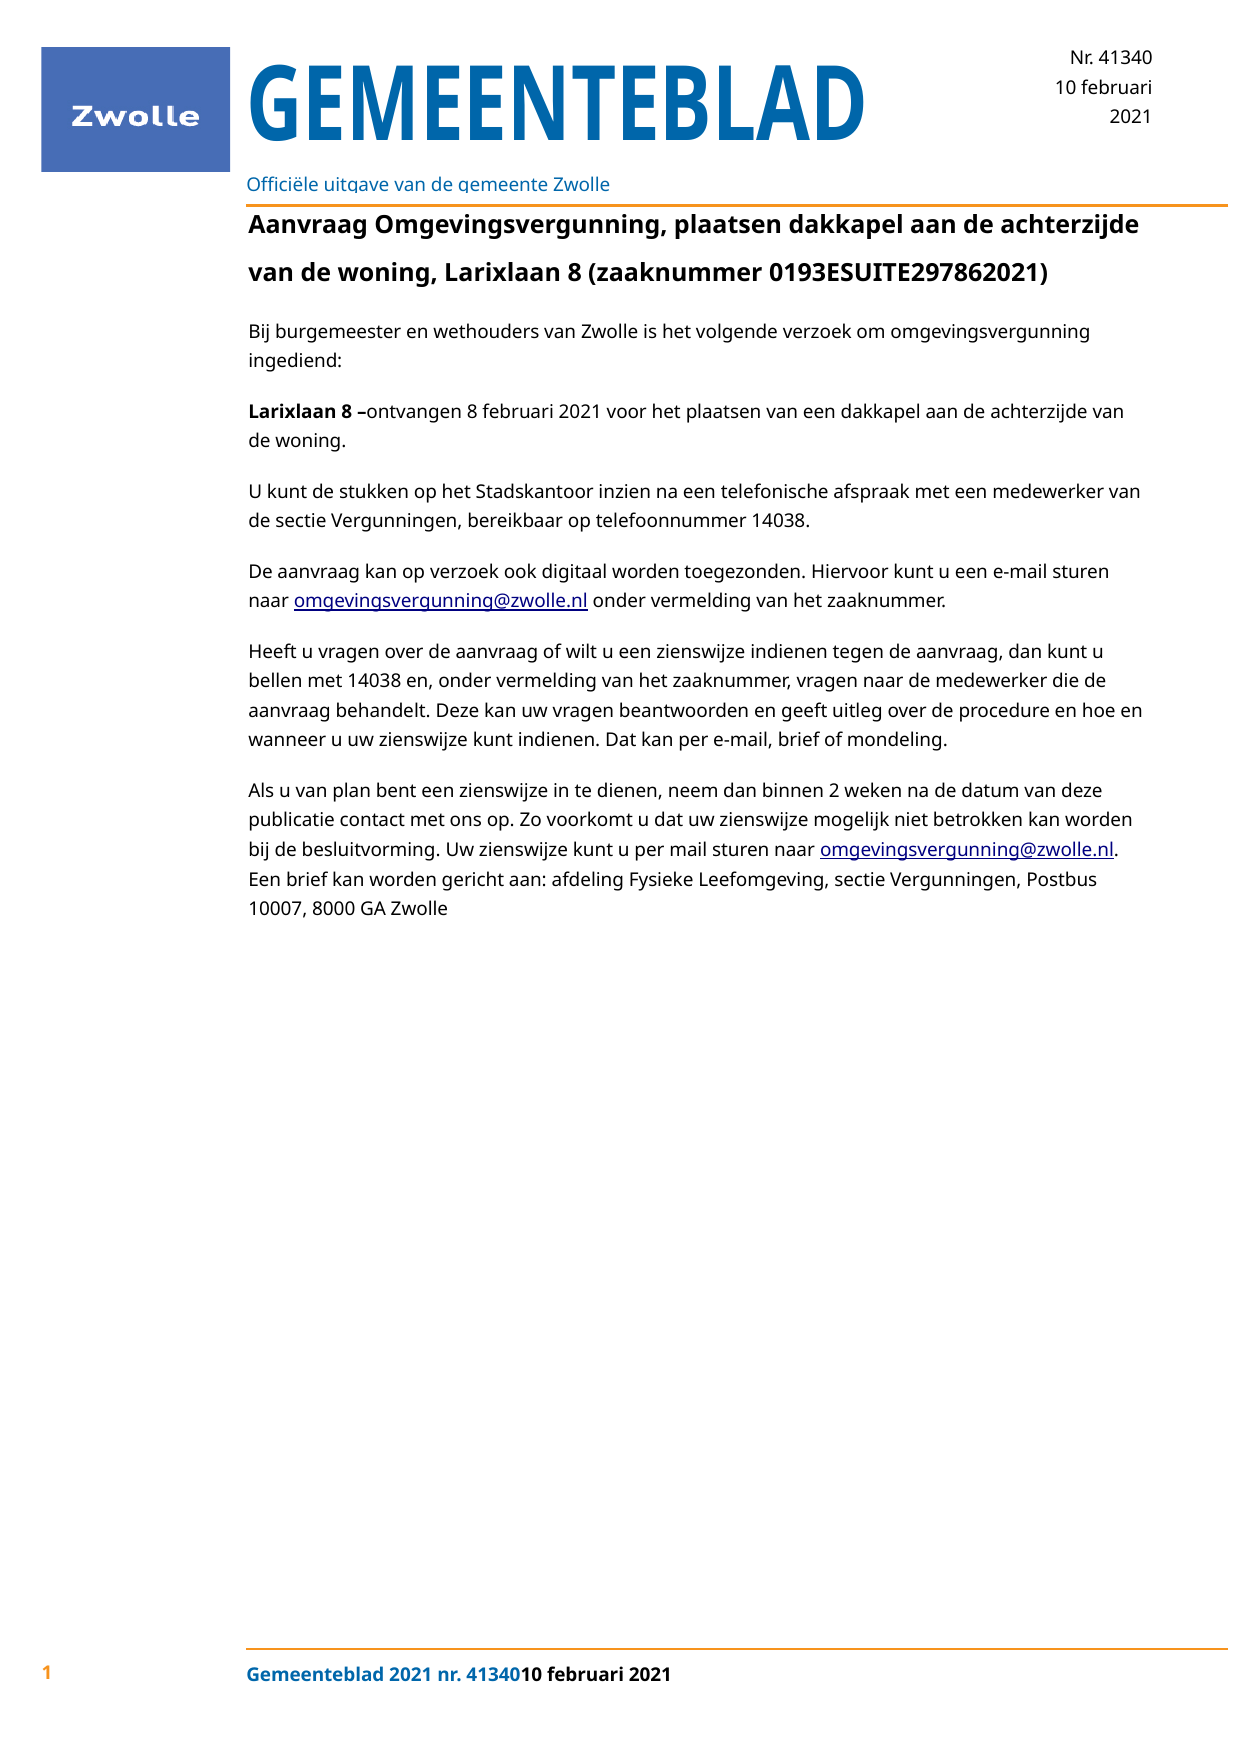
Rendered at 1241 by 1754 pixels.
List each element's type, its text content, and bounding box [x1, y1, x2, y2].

text De aanvraag kan op verzoek ook digitaal worden toegezonden. Hiervoor kunt u een e-mail sturen naar omgevingsvergunning@zwolle.nl onder vermelding van het zaaknummer. [248, 558, 1152, 613]
picture [41, 47, 231, 172]
text Aanvraag Omgevingsvergunning, plaatsen dakkapel aan de achterzijde van de woning, Larixlaan 8 (zaaknummer 0193ESUITE297862021) [248, 207, 1152, 288]
text Heeft u vragen over de aanvraag of wilt u een zienswijze indienen tegen de aanvraag, dan kunt u bellen met 14038 en, onder vermelding van het zaaknummer, vragen naar de medewerker die de aanvraag behandelt. Deze kan uw vragen beantwoorden en geeft uitleg over de procedure en hoe en wanneer u uw zienswijze kunt indienen. Dat kan per e-mail, brief of mondeling. [248, 638, 1152, 752]
text Larixlaan 8 –ontvangen 8 februari 2021 voor het plaatsen van een dakkapel aan de achterzijde van de woning. [248, 398, 1152, 453]
text Bij burgemeester en wethouders van Zwolle is het volgende verzoek om omgevingsvergunning ingediend: [248, 318, 1152, 373]
text U kunt de stukken op het Stadskantoor inzien na een telefonische afspraak met een medewerker van de sectie Vergunningen, bereikbaar op telefoonnummer 14038. [248, 478, 1152, 533]
text Als u van plan bent een zienswijze in te dienen, neem dan binnen 2 weken na de datum van deze publicatie contact met ons op. Zo voorkomt u dat uw zienswijze mogelijk niet betrokken kan worden bij de besluitvorming. Uw zienswijze kunt u per mail sturen naar omgevingsvergunning@zwolle.nl. Een brief kan worden gericht aan: afdeling Fysieke Leefomgeving, sectie Vergunningen, Postbus 10007, 8000 GA Zwolle [248, 777, 1152, 921]
